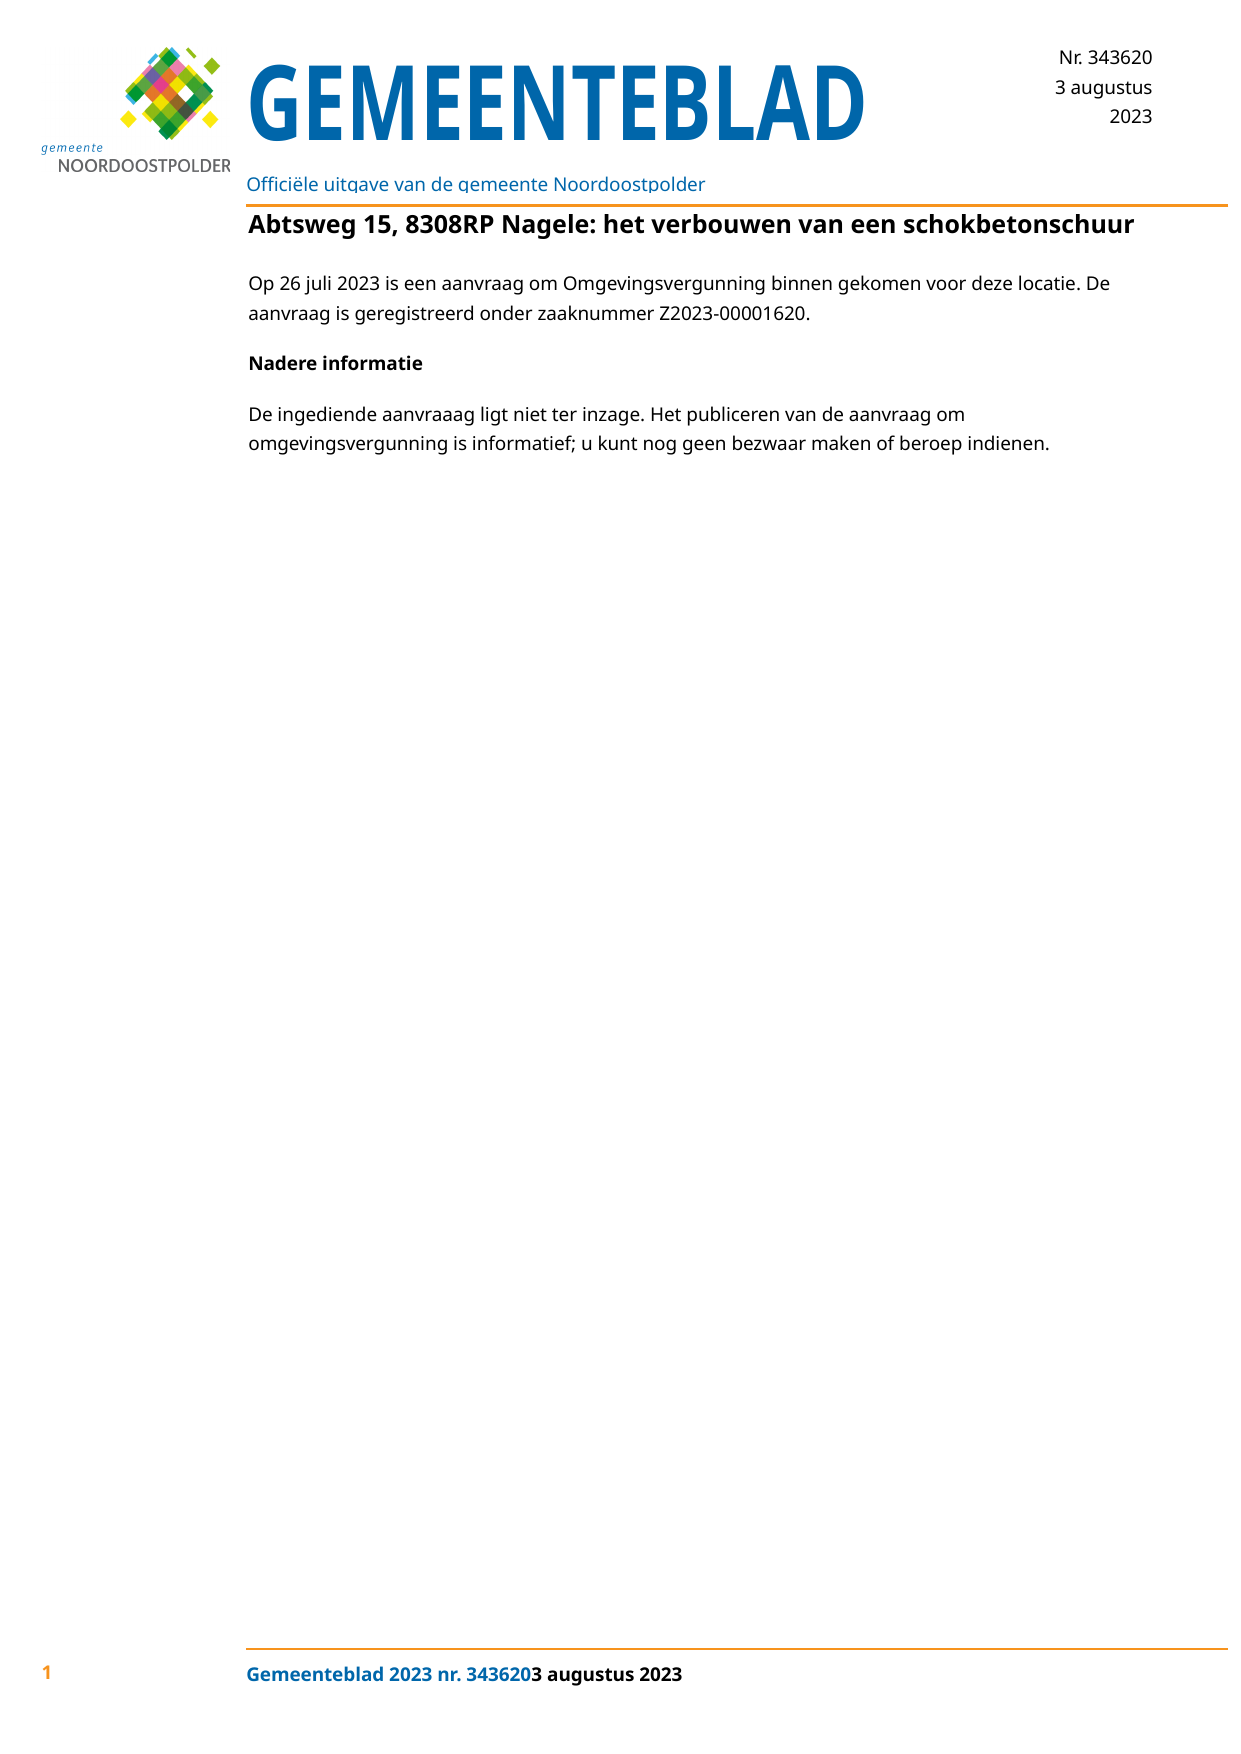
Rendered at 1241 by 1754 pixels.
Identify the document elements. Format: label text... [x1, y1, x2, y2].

text Abtsweg 15, 8308RP Nagele: het verbouwen van een schokbetonschuur [248, 207, 1152, 241]
text Nadere informatie [248, 350, 1152, 376]
text De ingediende aanvraaag ligt niet ter inzage. Het publiceren van de aanvraag om omgevingsvergunning is informatief; u kunt nog geen bezwaar maken of beroep indienen. [248, 401, 1152, 456]
text Op 26 juli 2023 is een aanvraag om Omgevingsvergunning binnen gekomen voor deze locatie. De aanvraag is geregistreerd onder zaaknummer Z2023-00001620. [248, 270, 1152, 326]
picture [41, 47, 231, 172]
